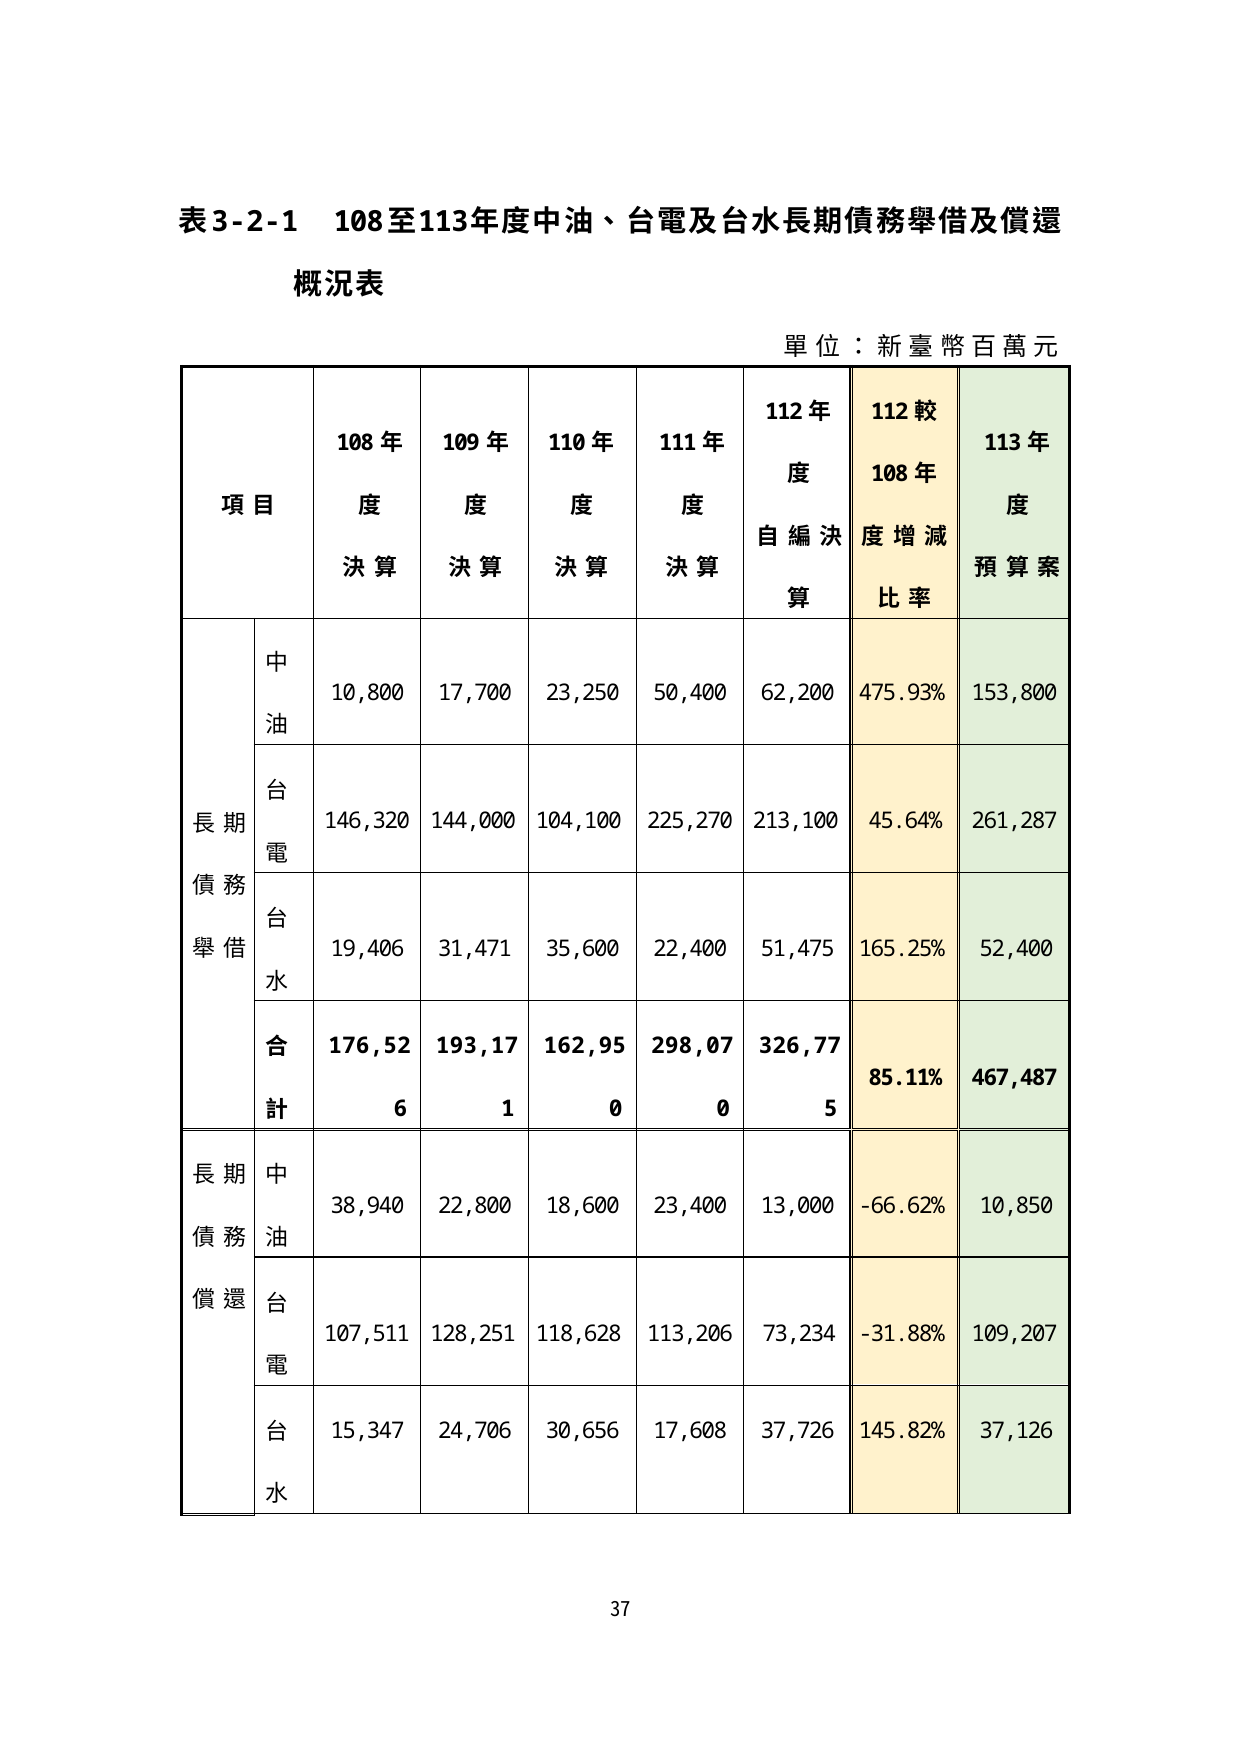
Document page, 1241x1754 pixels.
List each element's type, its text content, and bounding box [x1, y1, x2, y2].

table_cell 113,206 [637, 1258, 743, 1384]
table_cell 153,800 [960, 619, 1068, 744]
table_cell 17,700 [421, 619, 528, 744]
table_cell 50,400 [637, 619, 743, 744]
table_header 110年度 決算 [529, 368, 636, 618]
table_cell 22,400 [637, 873, 743, 1000]
table_cell 18,600 [529, 1131, 636, 1256]
table_cell 51,475 [744, 873, 849, 1000]
table_cell 台水 [255, 1386, 313, 1513]
table_cell 73,234 [744, 1258, 849, 1384]
table_cell 109,207 [960, 1258, 1068, 1384]
table_cell 中油 [255, 619, 313, 744]
table_header 111年度 決算 [637, 368, 743, 618]
table_cell 13,000 [744, 1131, 849, 1256]
table_cell 45.64% [853, 745, 957, 872]
table_cell 107,511 [314, 1258, 420, 1384]
table_cell 19,406 [314, 873, 420, 1000]
table_header 109年度 決算 [421, 368, 528, 618]
table_cell 23,400 [637, 1131, 743, 1256]
table_cell 38,940 [314, 1131, 420, 1256]
table_cell -66.62% [853, 1131, 957, 1256]
table_cell 37,126 [960, 1386, 1068, 1513]
table_header 112較108年度增減 比率 [853, 368, 957, 618]
table_header 項目 [183, 368, 313, 618]
table_cell 長期債務舉借 [183, 619, 254, 1128]
table_cell 37,726 [744, 1386, 849, 1513]
table_cell 193,171 [421, 1001, 528, 1128]
table_cell -31.88% [853, 1258, 957, 1384]
table_cell 475.93% [853, 619, 957, 744]
text 單位：新臺幣百萬元 [177, 302, 1063, 365]
table_cell 225,270 [637, 745, 743, 872]
table_cell 24,706 [421, 1386, 528, 1513]
table_cell 17,608 [637, 1386, 743, 1513]
table_cell 298,070 [637, 1001, 743, 1128]
table_cell 104,100 [529, 745, 636, 872]
table_cell 145.82% [853, 1386, 957, 1513]
table_cell 35,600 [529, 873, 636, 1000]
table_cell 467,487 [960, 1001, 1068, 1128]
table_cell 176,526 [314, 1001, 420, 1128]
table_cell 326,775 [744, 1001, 849, 1128]
table_cell 162,950 [529, 1001, 636, 1128]
table_cell 中油 [255, 1131, 313, 1256]
table_header 112年度 自編決算 [744, 368, 849, 618]
table_header 108年度 決算 [314, 368, 420, 618]
table_cell 165.25% [853, 873, 957, 1000]
table_cell 台電 [255, 1258, 313, 1384]
table_cell 85.11% [853, 1001, 957, 1128]
table_header 113年度 預算案 [960, 368, 1068, 618]
table_cell 合計 [255, 1001, 313, 1128]
table_cell 146,320 [314, 745, 420, 872]
table_cell 31,471 [421, 873, 528, 1000]
table_cell 213,100 [744, 745, 849, 872]
table_cell 261,287 [960, 745, 1068, 872]
table_cell 62,200 [744, 619, 849, 744]
table_cell 15,347 [314, 1386, 420, 1513]
text 表3-2-1 108至113年度中油、台電及台水長期債務舉借及償還概況表 [177, 177, 1092, 302]
table_cell 台水 [255, 873, 313, 1000]
table_cell 144,000 [421, 745, 528, 872]
table_cell 30,656 [529, 1386, 636, 1513]
table_cell 52,400 [960, 873, 1068, 1000]
table_cell 128,251 [421, 1258, 528, 1384]
table_cell 長期債務償還 [183, 1131, 254, 1513]
table_cell 23,250 [529, 619, 636, 744]
table_cell 10,800 [314, 619, 420, 744]
table_cell 台電 [255, 745, 313, 872]
table_cell 118,628 [529, 1258, 636, 1384]
table_cell 10,850 [960, 1131, 1068, 1256]
table_cell 22,800 [421, 1131, 528, 1256]
